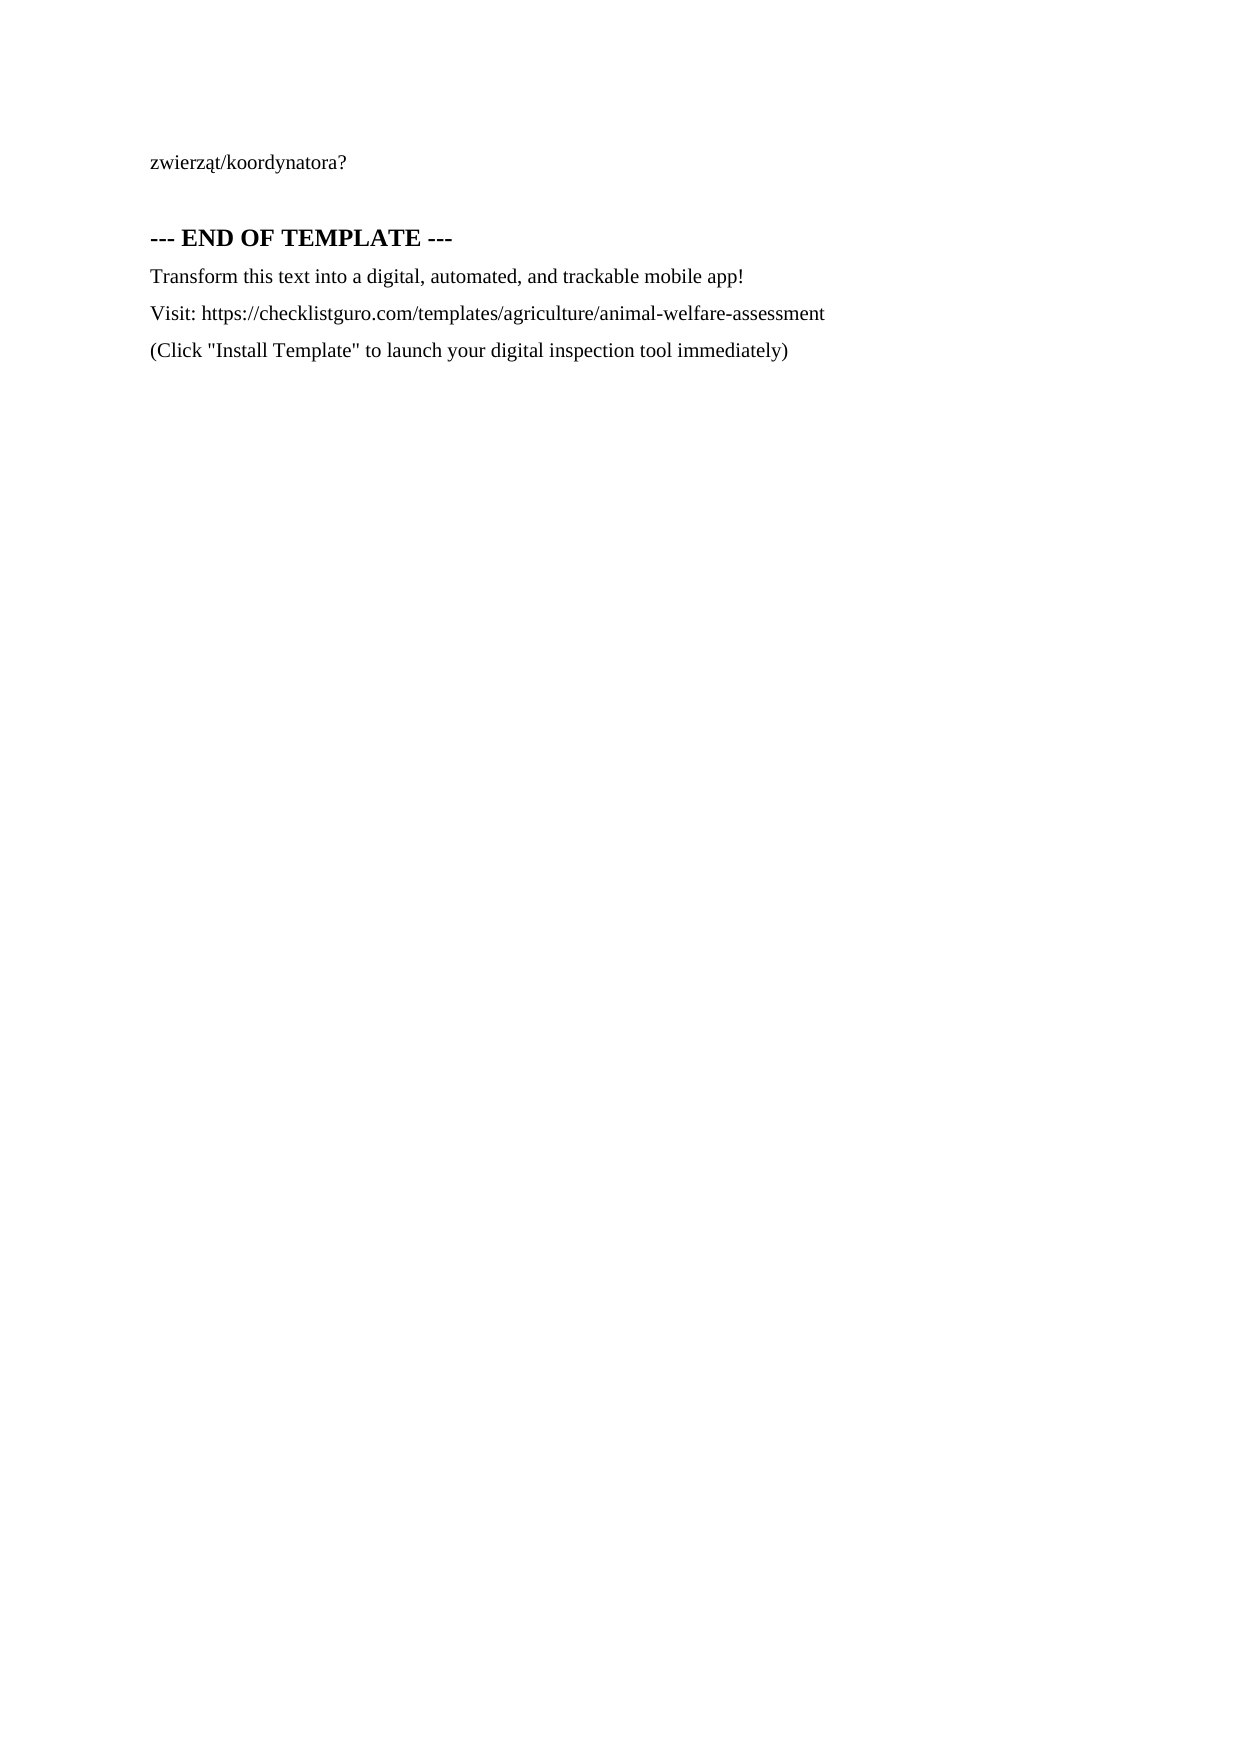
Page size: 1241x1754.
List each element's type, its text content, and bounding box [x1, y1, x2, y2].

text Visit: https://checklistguro.com/templates/agriculture/animal-welfare-assessment [150, 301, 1090, 325]
text Transform this text into a digital, automated, and trackable mobile app! [150, 264, 1090, 288]
text (Click "Install Template" to launch your digital inspection tool immediately) [150, 337, 1090, 362]
text --- END OF TEMPLATE --- [150, 223, 1090, 252]
text zwierząt/koordynatora? [150, 150, 1090, 174]
